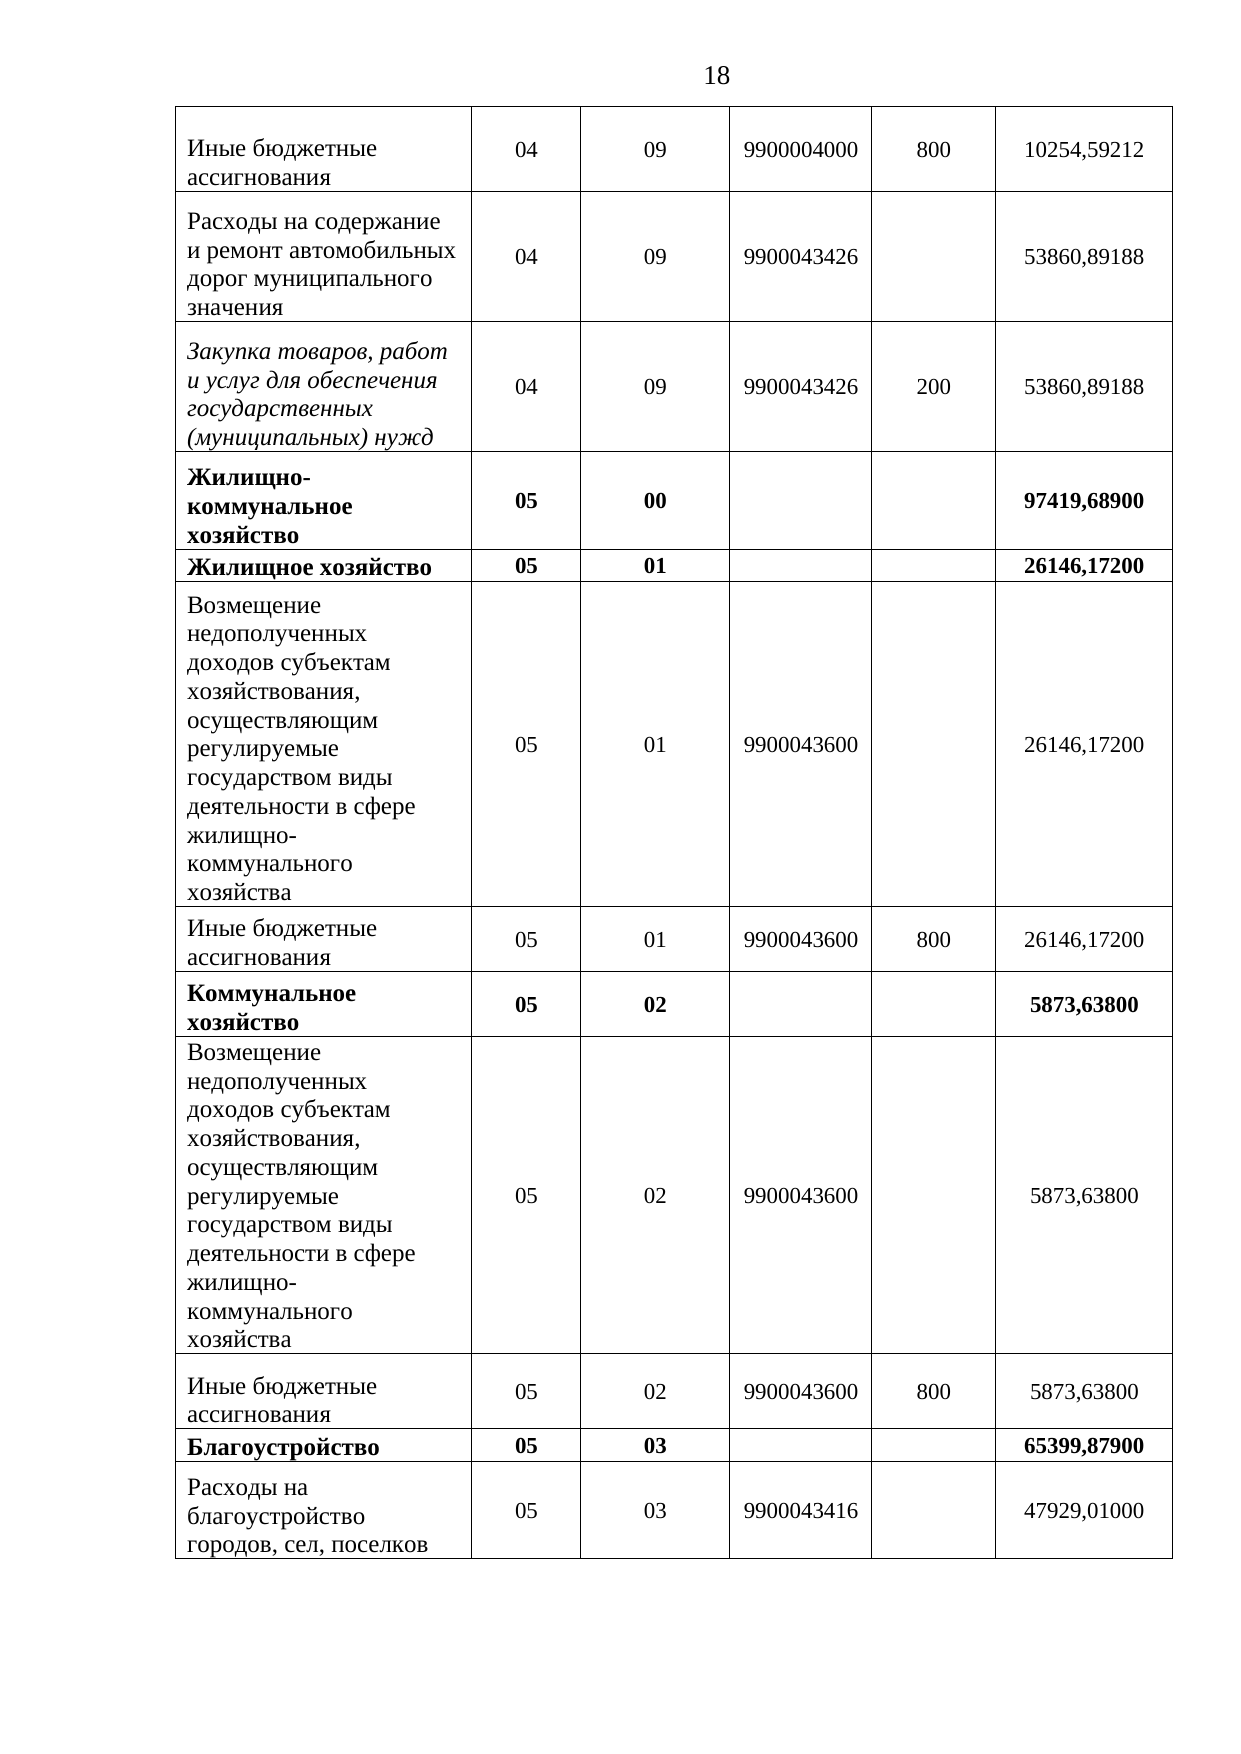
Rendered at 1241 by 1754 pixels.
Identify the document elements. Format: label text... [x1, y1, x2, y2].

table_cell 05 [472, 550, 580, 581]
table_cell 9900043600 [730, 582, 871, 906]
table_cell Жилищно-коммунальное хозяйство [176, 452, 471, 548]
table_cell [872, 972, 995, 1036]
table_cell 9900043600 [730, 907, 871, 971]
table_cell 5873,63800 [996, 1354, 1172, 1428]
table_cell 09 [581, 192, 729, 321]
table_cell 04 [472, 192, 580, 321]
table_cell 26146,17200 [996, 907, 1172, 971]
table_cell Благоустройство [176, 1429, 471, 1461]
table_cell [872, 1429, 995, 1461]
table_cell [730, 972, 871, 1036]
table_cell Закупка товаров, работ и услуг для обеспечения государственных (муниципальных) нужд [176, 322, 471, 451]
table_cell 9900043426 [730, 322, 871, 451]
table_cell [730, 550, 871, 581]
table_cell [730, 452, 871, 548]
table_cell 53860,89188 [996, 322, 1172, 451]
table_cell 53860,89188 [996, 192, 1172, 321]
table_cell 65399,87900 [996, 1429, 1172, 1461]
table_cell 05 [472, 1429, 580, 1461]
table_cell 97419,68900 [996, 452, 1172, 548]
table_cell 800 [872, 1354, 995, 1428]
table_cell 9900004000 [730, 107, 871, 191]
table_cell 01 [581, 907, 729, 971]
table_cell 04 [472, 107, 580, 191]
table_cell 09 [581, 322, 729, 451]
table_cell 26146,17200 [996, 582, 1172, 906]
table_cell Возмещение недополученных доходов субъектам хозяйствования, осуществляющим регулируемые государством виды деятельности в сфере жилищно-коммунального хозяйства [176, 1037, 471, 1353]
table_cell 03 [581, 1462, 729, 1558]
table_cell 26146,17200 [996, 550, 1172, 581]
table_cell 9900043600 [730, 1037, 871, 1353]
table_cell [872, 550, 995, 581]
table_cell [872, 1462, 995, 1558]
table_cell Возмещение недополученных доходов субъектам хозяйствования, осуществляющим регулируемые государством виды деятельности в сфере жилищно-коммунального хозяйства [176, 582, 471, 906]
table_cell 5873,63800 [996, 972, 1172, 1036]
table_cell 9900043426 [730, 192, 871, 321]
table_cell 01 [581, 550, 729, 581]
table_cell Иные бюджетные ассигнования [176, 907, 471, 971]
table_cell Расходы на содержание и ремонт автомобильных дорог муниципального значения [176, 192, 471, 321]
table_cell 00 [581, 452, 729, 548]
table_cell [872, 582, 995, 906]
table_cell Иные бюджетные ассигнования [176, 107, 471, 191]
table_cell [872, 1037, 995, 1353]
table_cell [730, 1429, 871, 1461]
table_cell 10254,59212 [996, 107, 1172, 191]
table_cell 05 [472, 452, 580, 548]
table_cell 05 [472, 1037, 580, 1353]
table_cell 05 [472, 1354, 580, 1428]
table_cell 200 [872, 322, 995, 451]
table_cell [872, 192, 995, 321]
table_cell 02 [581, 972, 729, 1036]
table_cell 05 [472, 907, 580, 971]
table_cell Жилищное хозяйство [176, 550, 471, 581]
table_cell 05 [472, 972, 580, 1036]
table_cell 800 [872, 907, 995, 971]
table_cell 03 [581, 1429, 729, 1461]
table_cell 5873,63800 [996, 1037, 1172, 1353]
table_cell 02 [581, 1037, 729, 1353]
table_cell [872, 452, 995, 548]
table_cell 02 [581, 1354, 729, 1428]
table_cell 04 [472, 322, 580, 451]
table_cell 800 [872, 107, 995, 191]
table_cell 01 [581, 582, 729, 906]
table_cell 9900043600 [730, 1354, 871, 1428]
table_cell 47929,01000 [996, 1462, 1172, 1558]
table_cell 05 [472, 582, 580, 906]
table_cell Коммунальное хозяйство [176, 972, 471, 1036]
table_cell 09 [581, 107, 729, 191]
table_cell Расходы на благоустройство городов, сел, поселков [176, 1462, 471, 1558]
table_cell 9900043416 [730, 1462, 871, 1558]
table_cell 05 [472, 1462, 580, 1558]
table_cell Иные бюджетные ассигнования [176, 1354, 471, 1428]
